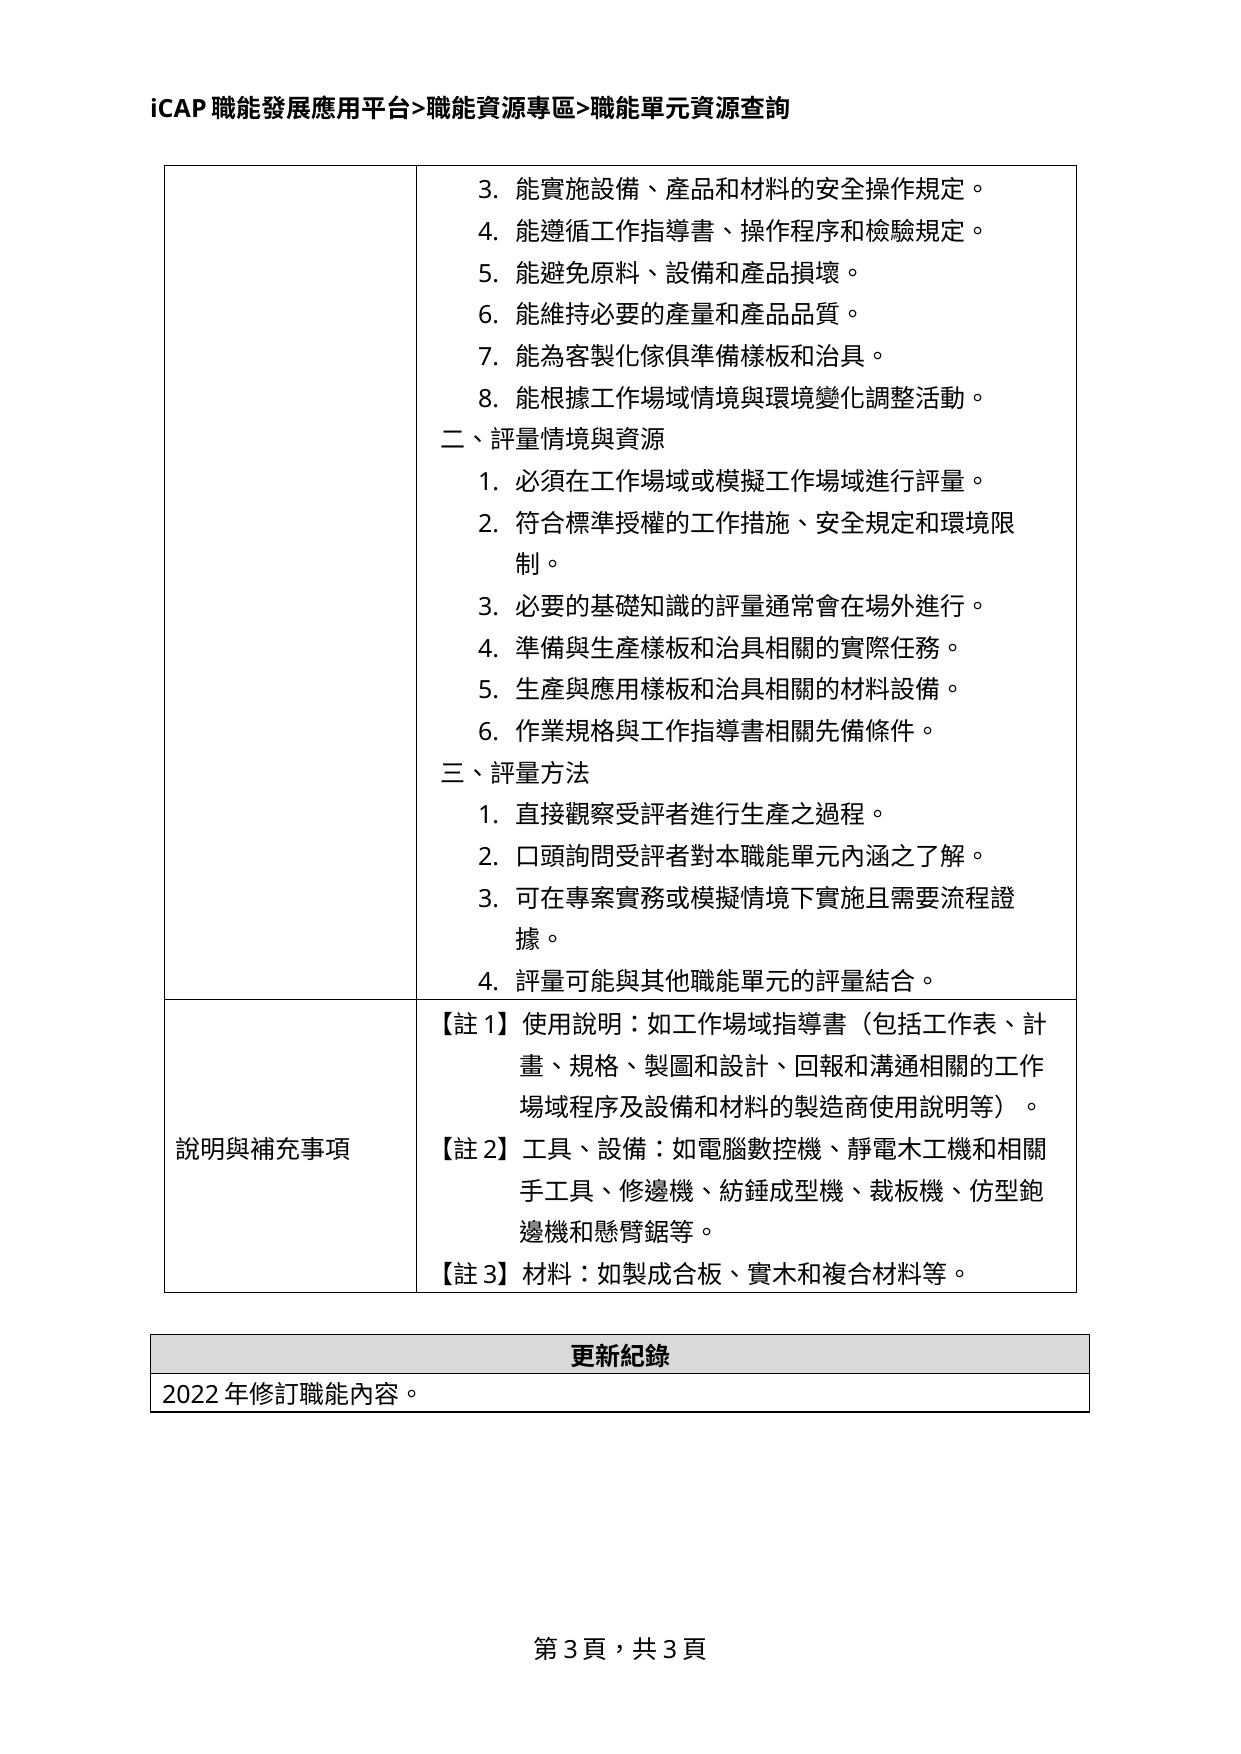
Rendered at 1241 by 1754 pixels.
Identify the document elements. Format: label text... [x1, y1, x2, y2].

table_cell 2022年修訂職能內容。 [151, 1374, 1089, 1411]
table_cell 評量證據 能遵循法規、標準作業規範和安全守則。 能詮釋工作單並找出和應用相關資訊。 能實施設備、產品和材料的安全操作規定。 能遵循工作指導書、操作程序和檢驗規定。 能避免原料、設備和產品損壞。 能維持必要的產量和產品品質。 能為客製化傢俱準備樣板和治具。 能根據工作場域情境與環境變化調整活動。 評量情境與資源 必須在工作場域或模擬工作場域進行評量。 符合標準授權的工作措施、安全規定和環境限制。 必要的基礎知識的評量通常會在場外進行。 準備與生產樣板和治具相關的實際任務。 生產與應用樣板和治具相關的材料設備。 作業規格與工作指導書相關先備條件。 評量方法 直接觀察受評者進行生產之過程。 口頭詢問受評者對本職能單元內涵之了解。 可在專案實務或模擬情境下實施且需要流程證據。 評量可能與其他職能單元的評量結合。 [417, 166, 1076, 999]
table_header 更新紀錄 [151, 1335, 1089, 1373]
table_cell [165, 166, 416, 999]
table_cell 說明與補充事項 [165, 1000, 416, 1292]
table_cell 【註1】使用說明：如工作場域指導書（包括工作表、計畫、規格、製圖和設計、回報和溝通相關的工作場域程序及設備和材料的製造商使用說明等）。 【註2】工具、設備：如電腦數控機、靜電木工機和相關手工具、修邊機、紡錘成型機、裁板機、仿型鉋邊機和懸臂鋸等。 【註3】材料：如製成合板、實木和複合材料等。 [417, 1000, 1076, 1292]
